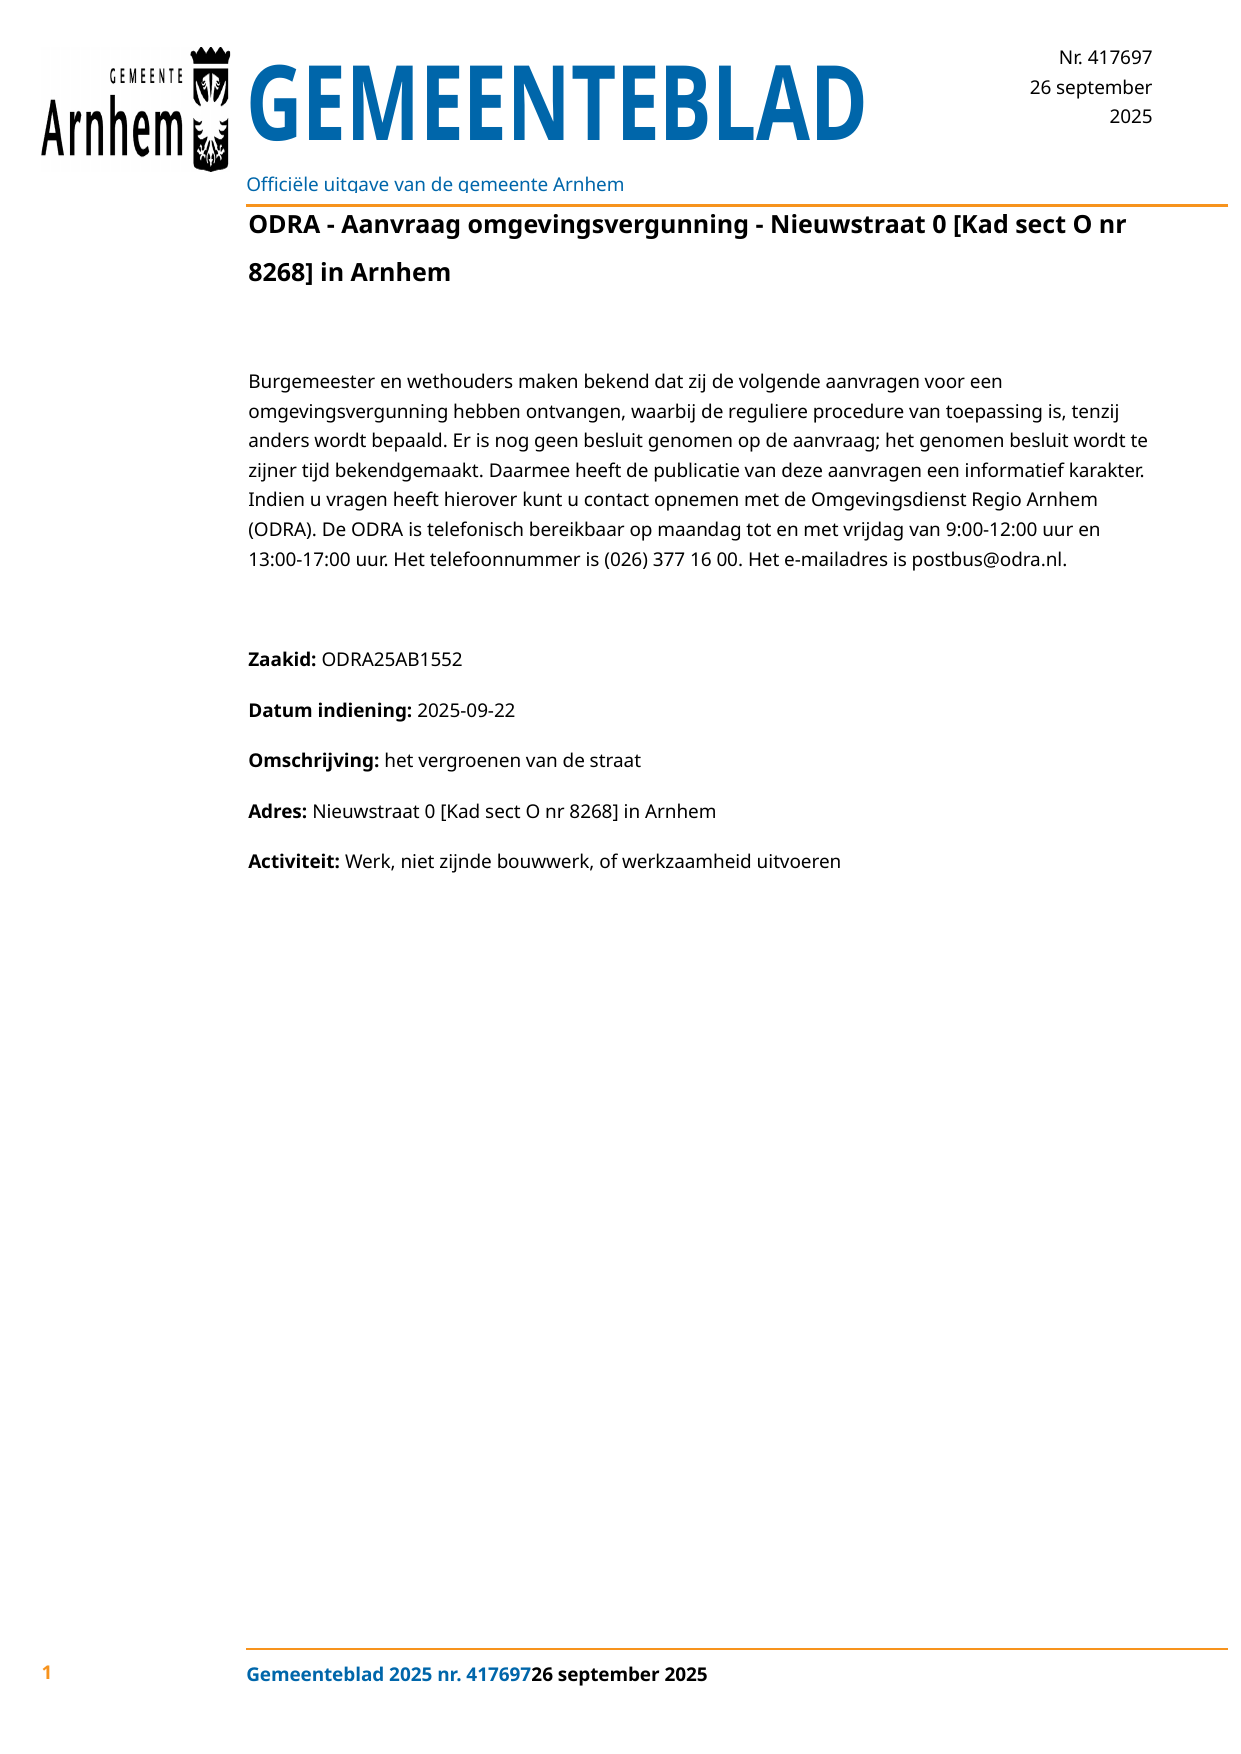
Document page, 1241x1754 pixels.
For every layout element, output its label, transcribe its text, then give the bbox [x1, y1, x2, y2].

text ODRA - Aanvraag omgevingsvergunning - Nieuwstraat 0 [Kad sect O nr 8268] in Arnhem [248, 207, 1152, 288]
text Omschrijving: het vergroenen van de straat [248, 747, 1152, 773]
text Zaakid: ODRA25AB1552 [248, 647, 1152, 672]
text Burgemeester en wethouders maken bekend dat zij de volgende aanvragen voor een omgevingsvergunning hebben ontvangen, waarbij de reguliere procedure van toepassing is, tenzij anders wordt bepaald. Er is nog geen besluit genomen op de aanvraag; het genomen besluit wordt te zijner tijd bekendgemaakt. Daarmee heeft de publicatie van deze aanvragen een informatief karakter. Indien u vragen heeft hierover kunt u contact opnemen met de Omgevingsdienst Regio Arnhem (ODRA). De ODRA is telefonisch bereikbaar op maandag tot en met vrijdag van 9:00-12:00 uur en 13:00-17:00 uur. Het telefoonnummer is (026) 377 16 00. Het e-mailadres is postbus@odra.nl. [248, 368, 1152, 572]
text Activiteit: Werk, niet zijnde bouwwerk, of werkzaamheid uitvoeren [248, 848, 1152, 874]
picture [41, 47, 231, 172]
text Adres: Nieuwstraat 0 [Kad sect O nr 8268] in Arnhem [248, 798, 1152, 824]
text Datum indiening: 2025-09-22 [248, 697, 1152, 723]
